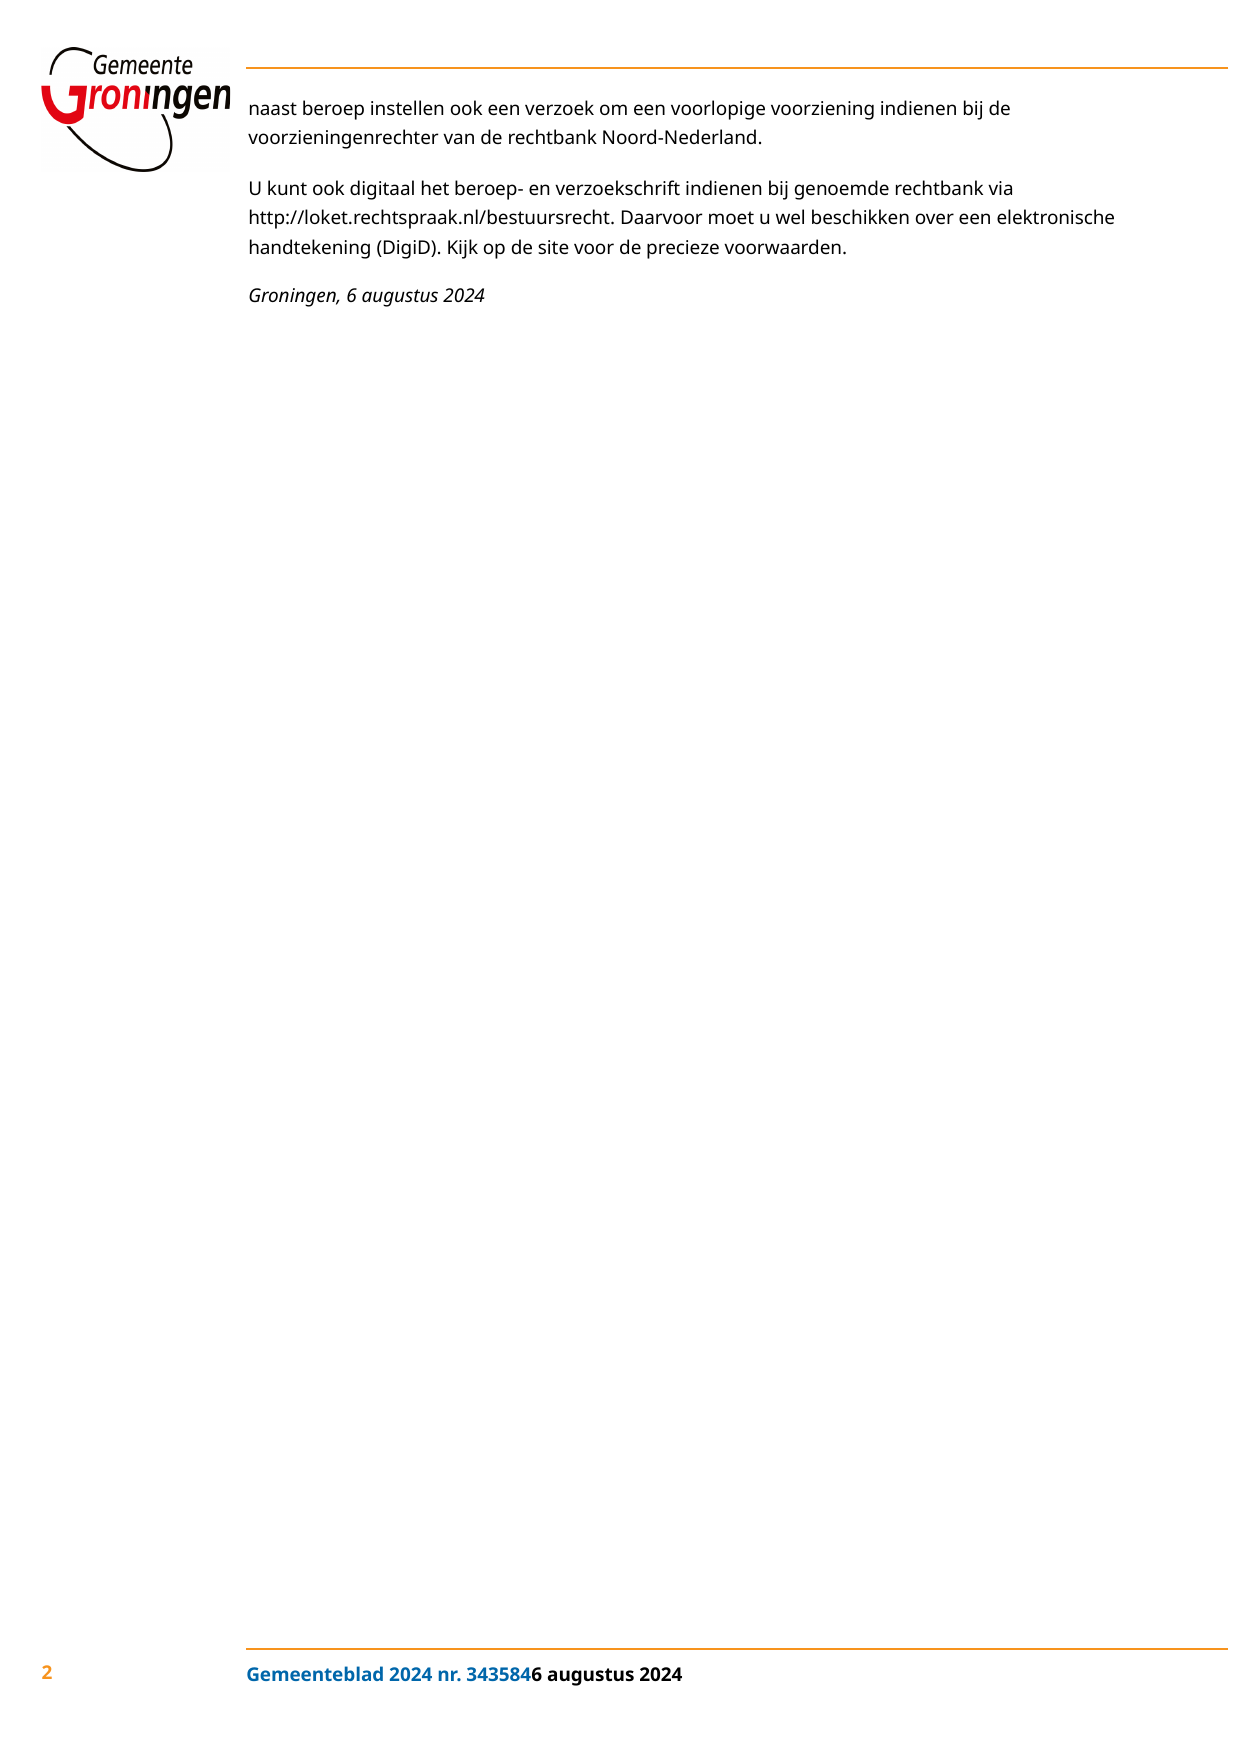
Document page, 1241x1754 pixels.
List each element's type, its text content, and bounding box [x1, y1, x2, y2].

text U kunt ook digitaal het beroep- en verzoekschrift indienen bij genoemde rechtbank via http://loket.rechtspraak.nl/bestuursrecht. Daarvoor moet u wel beschikken over een elektronische handtekening (DigiD). Kijk op de site voor de precieze voorwaarden. [248, 175, 1152, 260]
text Groningen, 6 augustus 2024 [248, 282, 1152, 307]
text naast beroep instellen ook een verzoek om een voorlopige voorziening indienen bij de voorzieningenrechter van de rechtbank Noord-Nederland. [248, 95, 1152, 150]
picture [41, 47, 231, 172]
